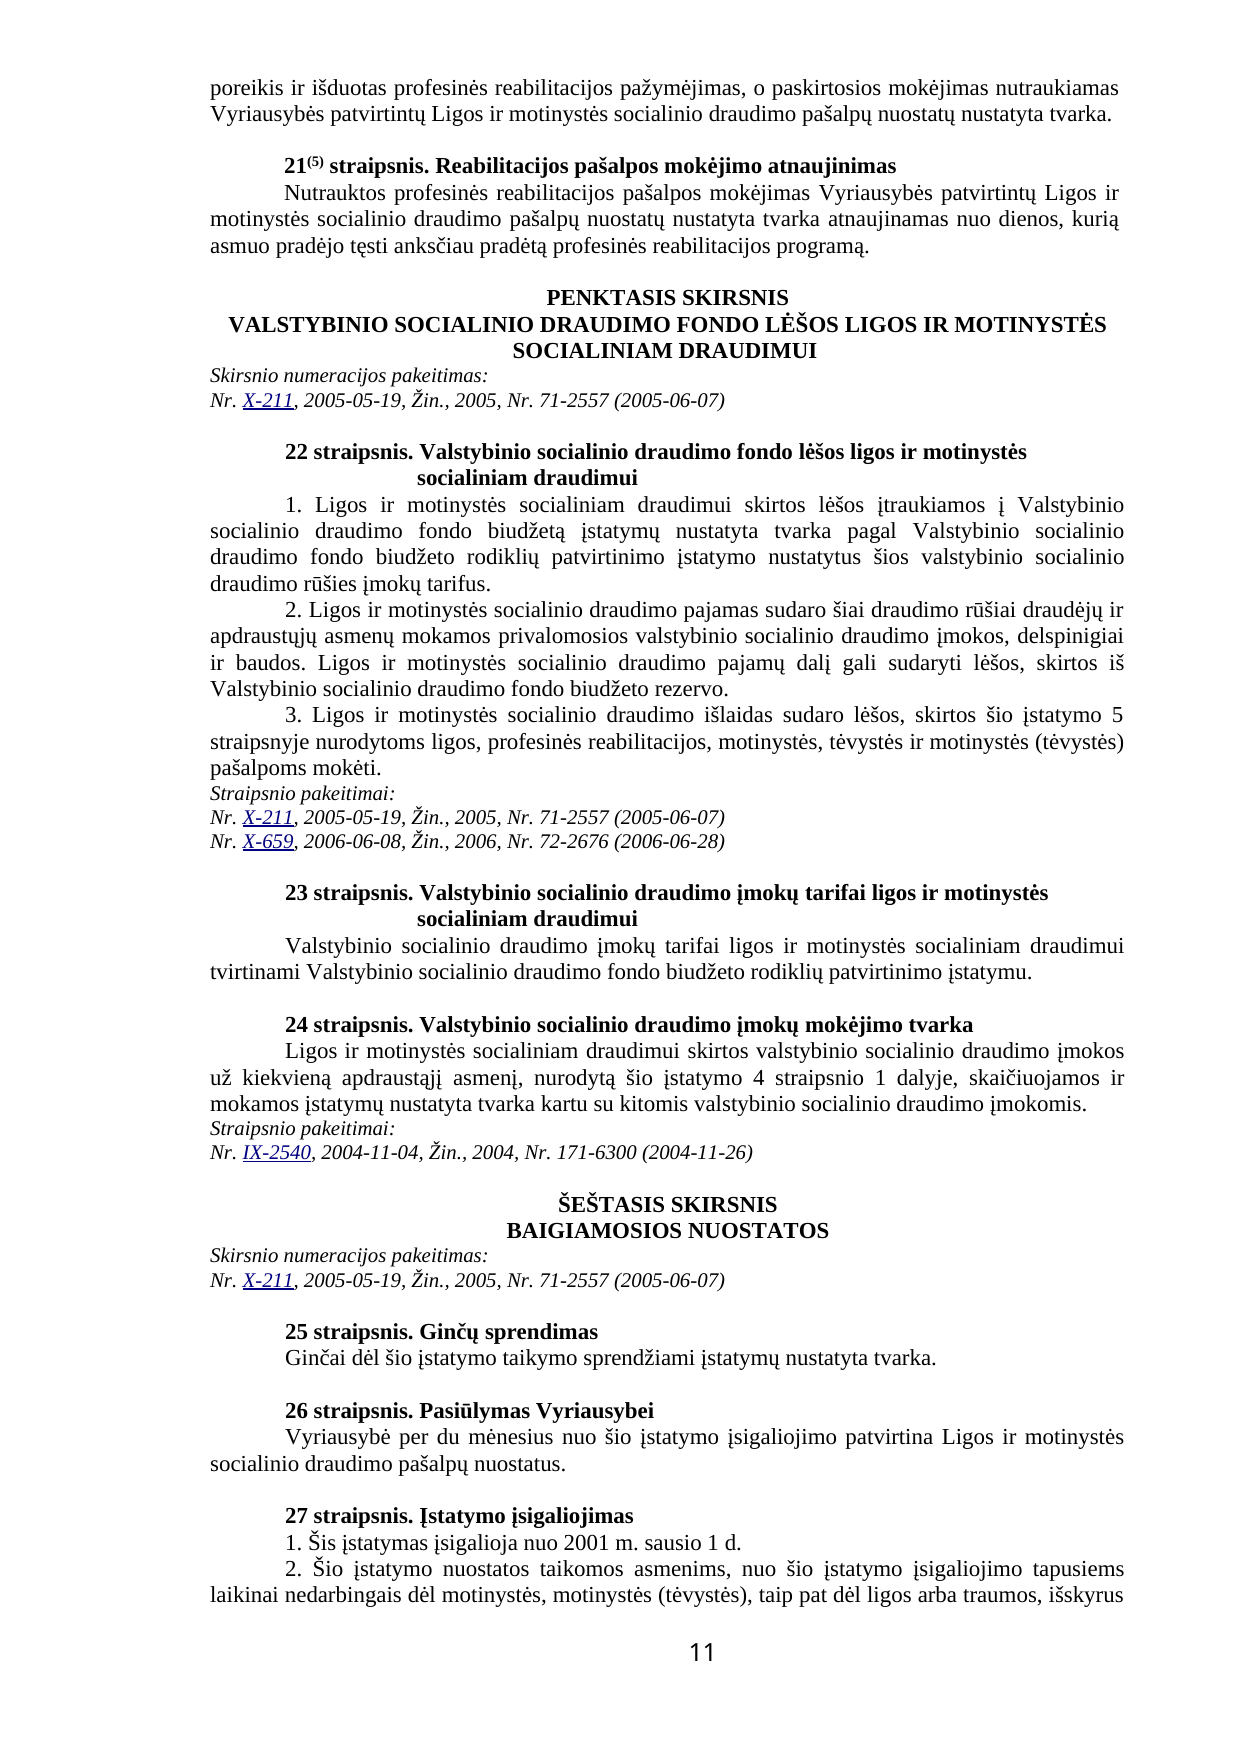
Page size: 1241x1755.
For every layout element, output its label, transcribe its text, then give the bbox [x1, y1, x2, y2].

text socialiniam draudimui [417, 464, 1126, 491]
text Straipsnio pakeitimai: [210, 1116, 1126, 1140]
text poreikis ir išduotas profesinės reabilitacijos pažymėjimas, o paskirtosios mokėjimas nutraukiamas Vyriausybės patvirtintų Ligos ir motinystės socialinio draudimo pašalpų nuostatų nustatyta tvarka. [210, 73, 1120, 126]
text 23 straipsnis. Valstybinio socialinio draudimo įmokų tarifai ligos ir motinystės [285, 879, 1126, 905]
text 24 straipsnis. Valstybinio socialinio draudimo įmokų mokėjimo tvarka [210, 1011, 1126, 1037]
text Valstybinio socialinio draudimo įmokų tarifai ligos ir motinystės socialiniam draudimui tvirtinami Valstybinio socialinio draudimo fondo biudžeto rodiklių patvirtinimo įstatymu. [210, 932, 1126, 984]
text 1. Ligos ir motinystės socialiniam draudimui skirtos lėšos įtraukiamos į Valstybinio socialinio draudimo fondo biudžetą įstatymų nustatyta tvarka pagal Valstybinio socialinio draudimo fondo biudžeto rodiklių patvirtinimo įstatymo nustatytus šios valstybinio socialinio draudimo rūšies įmokų tarifus. [210, 491, 1126, 596]
text Ligos ir motinystės socialiniam draudimui skirtos valstybinio socialinio draudimo įmokos už kiekvieną apdraustąjį asmenį, nurodytą šio įstatymo 4 straipsnio 1 dalyje, skaičiuojamos ir mokamos įstatymų nustatyta tvarka kartu su kitomis valstybinio socialinio draudimo įmokomis. [210, 1037, 1126, 1116]
text 3. Ligos ir motinystės socialinio draudimo išlaidas sudaro lėšos, skirtos šio įstatymo 5 straipsnyje nurodytoms ligos, profesinės reabilitacijos, motinystės, tėvystės ir motinystės (tėvystės) pašalpoms mokėti. [210, 701, 1126, 781]
text Straipsnio pakeitimai: [210, 781, 1126, 804]
text VALSTYBINIO SOCIALINIO DRAUDIMO FONDO LĖŠOS LIGOS IR MOTINYSTĖS SOCIALINIAM DRAUDIMUI [210, 311, 1126, 363]
text 1. Šis įstatymas įsigalioja nuo 2001 m. sausio 1 d. [210, 1529, 1126, 1555]
text Skirsnio numeracijos pakeitimas: [210, 1243, 1126, 1267]
subtitle BAIGIAMOSIOS NUOSTATOS [210, 1217, 1126, 1243]
text 2. Šio įstatymo nuostatos taikomos asmenims, nuo šio įstatymo įsigaliojimo tapusiems laikinai nedarbingais dėl motinystės, motinystės (tėvystės), taip pat dėl ligos arba traumos, išskyrus [210, 1555, 1126, 1608]
text 27 straipsnis. Įstatymo įsigaliojimas [210, 1502, 1126, 1529]
text socialiniam draudimui [417, 905, 1126, 932]
subtitle ŠEŠTASIS SKIRSNIS [210, 1191, 1126, 1217]
text Nr. X-211, 2005-05-19, Žin., 2005, Nr. 71-2557 (2005-06-07) [210, 804, 1126, 829]
subtitle PENKTASIS SKIRSNIS [210, 284, 1126, 311]
text 25 straipsnis. Ginčų sprendimas [210, 1318, 1126, 1344]
text 22 straipsnis. Valstybinio socialinio draudimo fondo lėšos ligos ir motinystės [285, 438, 1126, 464]
text Vyriausybė per du mėnesius nuo šio įstatymo įsigaliojimo patvirtina Ligos ir motinystės socialinio draudimo pašalpų nuostatus. [210, 1423, 1126, 1476]
text Ginčai dėl šio įstatymo taikymo sprendžiami įstatymų nustatyta tvarka. [210, 1344, 1126, 1371]
text 2. Ligos ir motinystės socialinio draudimo pajamas sudaro šiai draudimo rūšiai draudėjų ir apdraustųjų asmenų mokamos privalomosios valstybinio socialinio draudimo įmokos, delspinigiai ir baudos. Ligos ir motinystės socialinio draudimo pajamų dalį gali sudaryti lėšos, skirtos iš Valstybinio socialinio draudimo fondo biudžeto rezervo. [210, 596, 1126, 701]
text Nr. X-211, 2005-05-19, Žin., 2005, Nr. 71-2557 (2005-06-07) [210, 1267, 1126, 1292]
text Skirsnio numeracijos pakeitimas: [210, 363, 1126, 387]
text Nr. X-659, 2006-06-08, Žin., 2006, Nr. 72-2676 (2006-06-28) [210, 829, 1126, 853]
text 21(5) straipsnis. Reabilitacijos pašalpos mokėjimo atnaujinimas [210, 153, 1120, 179]
text 26 straipsnis. Pasiūlymas Vyriausybei [210, 1397, 1126, 1423]
text Nr. IX-2540, 2004-11-04, Žin., 2004, Nr. 171-6300 (2004-11-26) [210, 1140, 1126, 1164]
text Nutrauktos profesinės reabilitacijos pašalpos mokėjimas Vyriausybės patvirtintų Ligos ir motinystės socialinio draudimo pašalpų nuostatų nustatyta tvarka atnaujinamas nuo dienos, kurią asmuo pradėjo tęsti anksčiau pradėtą profesinės reabilitacijos programą. [210, 179, 1120, 258]
text Nr. X-211, 2005-05-19, Žin., 2005, Nr. 71-2557 (2005-06-07) [210, 387, 1126, 412]
